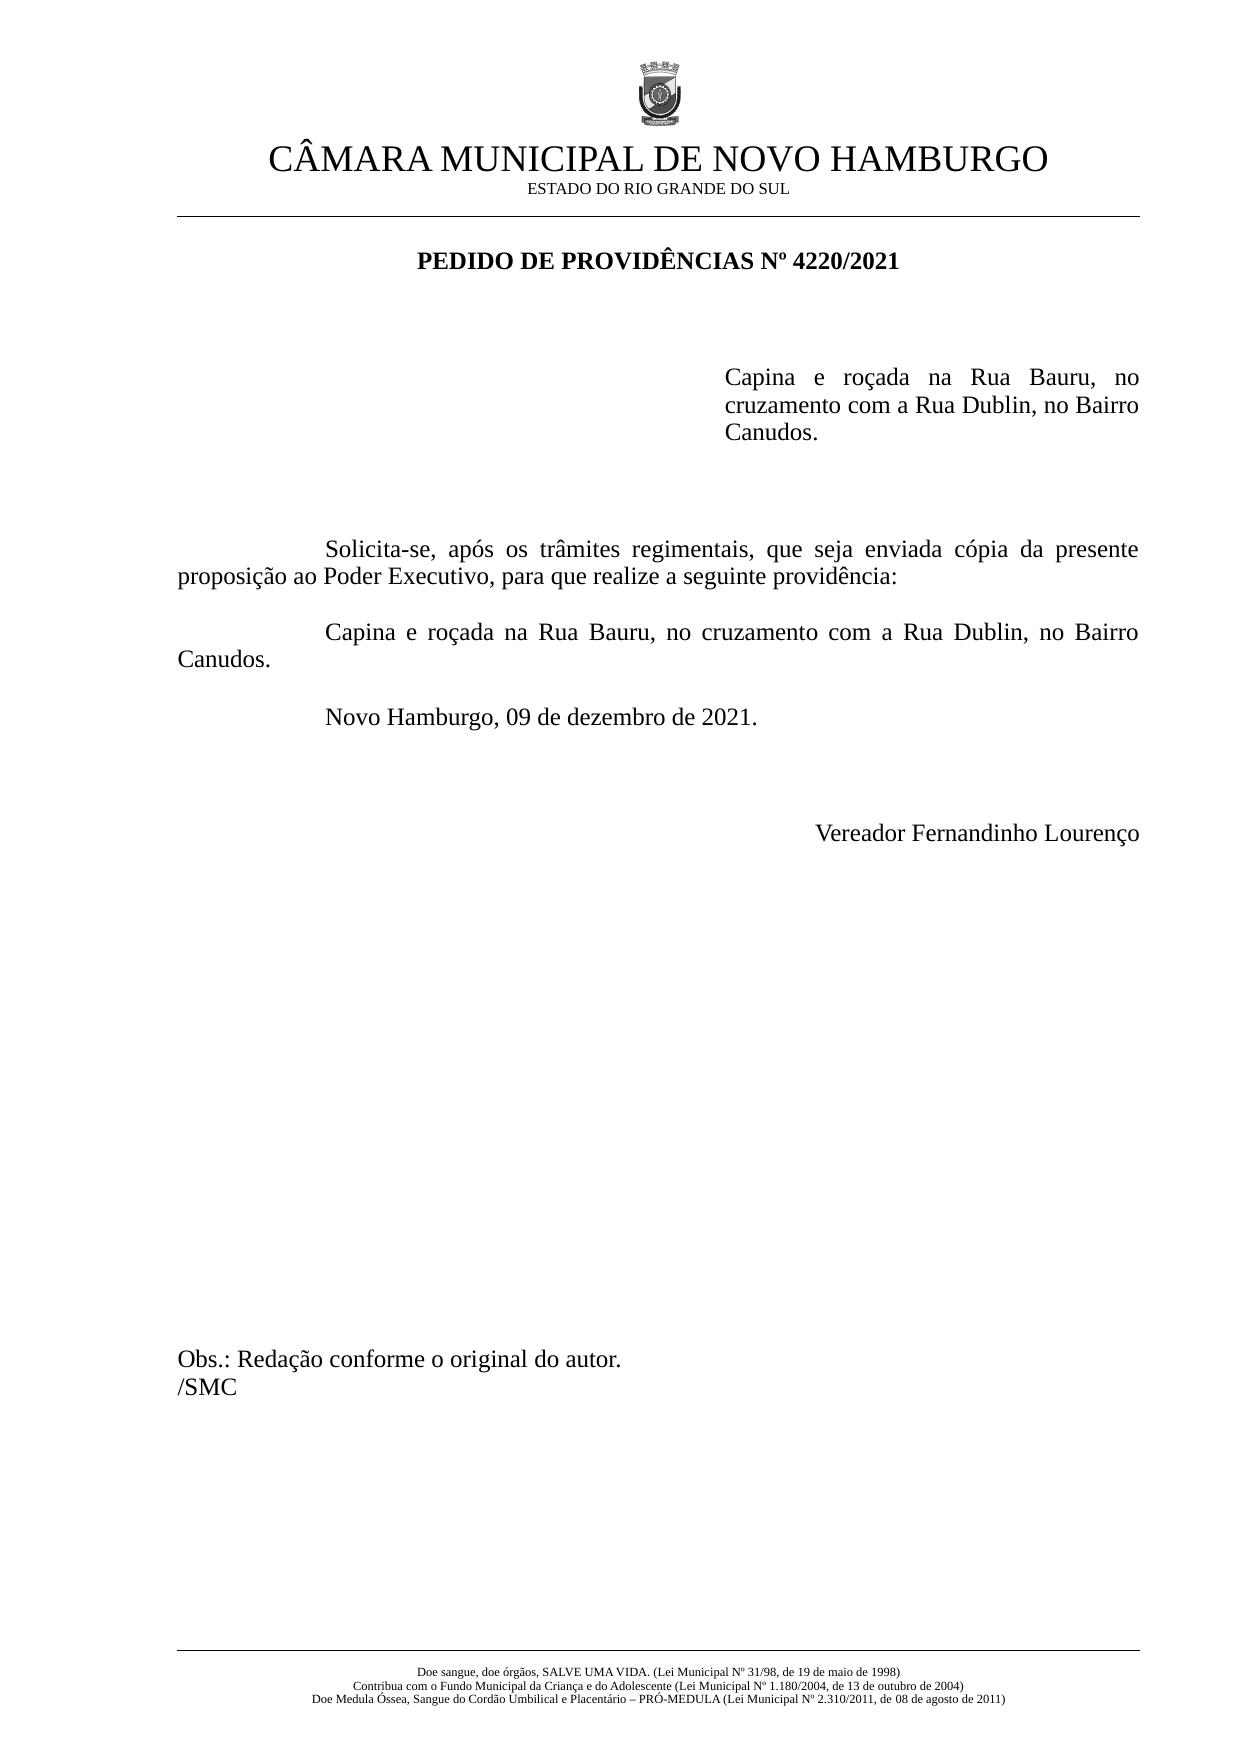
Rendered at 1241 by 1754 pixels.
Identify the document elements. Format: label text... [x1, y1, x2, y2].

text PEDIDO DE PROVIDÊNCIAS Nº 4220/2021 [177, 247, 1140, 274]
text Solicita-se, após os trâmites regimentais, que seja enviada cópia da presente proposição ao Poder Executivo, para que realize a seguinte providência: [177, 535, 1140, 590]
text /SMC [177, 1373, 1140, 1401]
list Capina e roçada na Rua Bauru, no cruzamento com a Rua Dublin, no Bairro Canudos. [687, 363, 1140, 446]
text Novo Hamburgo, 09 de dezembro de 2021. [177, 703, 1140, 730]
list Capina e roçada na Rua Bauru, no cruzamento com a Rua Dublin, no Bairro Canudos. [177, 618, 1140, 673]
text Vereador Fernandinho Lourenço [649, 819, 1140, 847]
text Obs.: Redação conforme o original do autor. [177, 1345, 1140, 1373]
